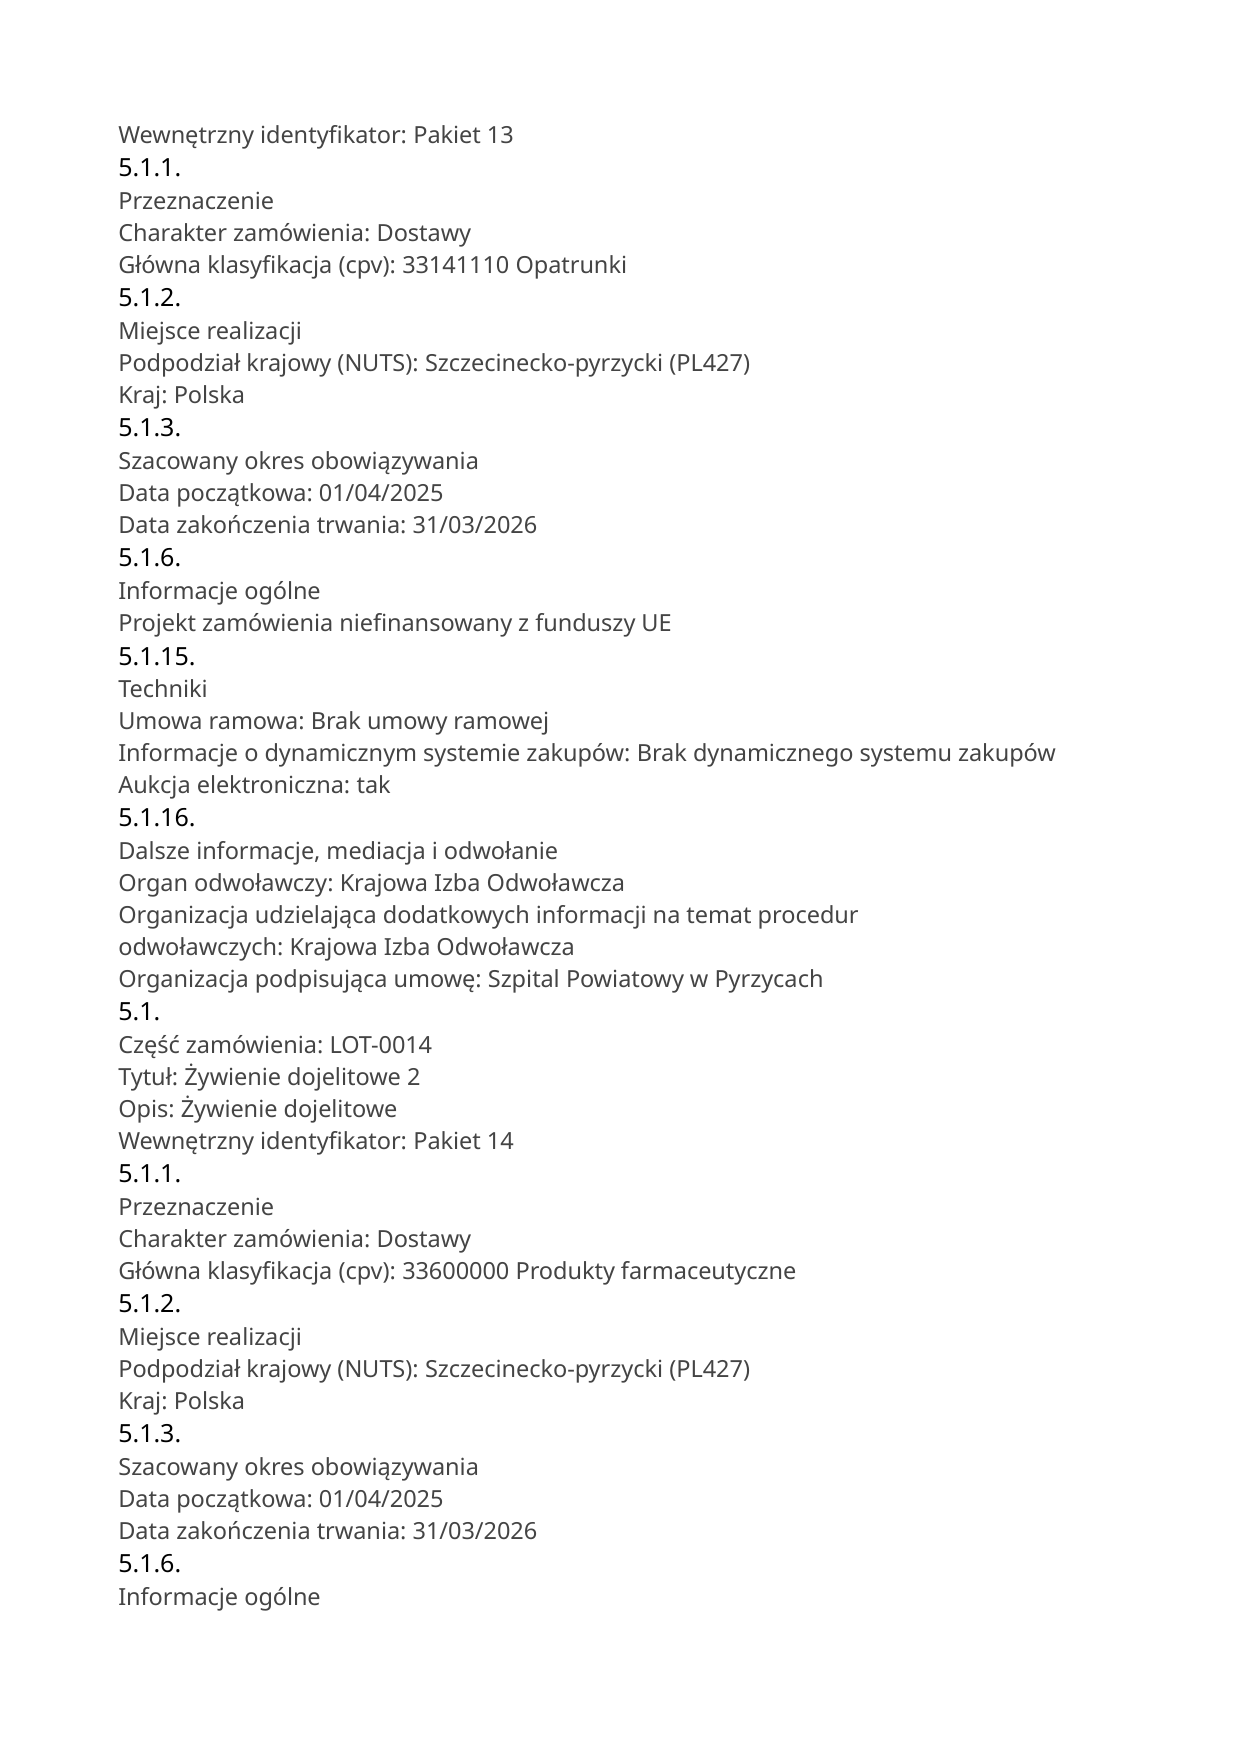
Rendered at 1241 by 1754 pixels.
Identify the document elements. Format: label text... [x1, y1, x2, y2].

text Kraj: Polska [118, 378, 1122, 410]
text 5.1.15. [118, 638, 1122, 672]
text Dalsze informacje, mediacja i odwołanie [118, 834, 1122, 866]
text Podpodział krajowy (NUTS): Szczecinecko-pyrzycki (PL427) [118, 346, 1122, 378]
text Umowa ramowa: Brak umowy ramowej [118, 704, 1122, 736]
text Tytuł: Żywienie dojelitowe 2 [118, 1060, 1122, 1092]
text Część zamówienia: LOT-0014 [118, 1028, 1122, 1060]
text Podpodział krajowy (NUTS): Szczecinecko-pyrzycki (PL427) [118, 1352, 1122, 1384]
text Opis: Żywienie dojelitowe [118, 1092, 1122, 1124]
text Główna klasyfikacja (cpv): 33600000 Produkty farmaceutyczne [118, 1254, 1122, 1286]
text 5.1.6. [118, 540, 1122, 574]
text Główna klasyfikacja (cpv): 33141110 Opatrunki [118, 248, 1122, 280]
text Szacowany okres obowiązywania [118, 1450, 1122, 1482]
text Przeznaczenie [118, 184, 1122, 216]
text 5.1.1. [118, 150, 1122, 184]
text Data początkowa: 01/04/2025 [118, 476, 1122, 508]
text Techniki [118, 672, 1122, 704]
text Informacje o dynamicznym systemie zakupów: Brak dynamicznego systemu zakupów [118, 736, 1122, 768]
text Data początkowa: 01/04/2025 [118, 1482, 1122, 1514]
text Data zakończenia trwania: 31/03/2026 [118, 508, 1122, 540]
text Aukcja elektroniczna: tak [118, 768, 1122, 800]
text Informacje ogólne [118, 574, 1122, 606]
text Data zakończenia trwania: 31/03/2026 [118, 1514, 1122, 1546]
text Charakter zamówienia: Dostawy [118, 1222, 1122, 1254]
text 5.1.6. [118, 1546, 1122, 1580]
text 5.1.3. [118, 410, 1122, 444]
text Szacowany okres obowiązywania [118, 444, 1122, 476]
text Przeznaczenie [118, 1190, 1122, 1222]
text Organizacja podpisująca umowę: Szpital Powiatowy w Pyrzycach [118, 962, 1122, 994]
text Kraj: Polska [118, 1384, 1122, 1416]
text Organ odwoławczy: Krajowa Izba Odwoławcza [118, 866, 1122, 898]
text Charakter zamówienia: Dostawy [118, 216, 1122, 248]
text Informacje ogólne [118, 1580, 1122, 1612]
text 5.1.16. [118, 800, 1122, 834]
text Miejsce realizacji [118, 1320, 1122, 1352]
text Wewnętrzny identyfikator: Pakiet 13 [118, 118, 1122, 150]
text 5.1. [118, 994, 1122, 1028]
text 5.1.3. [118, 1416, 1122, 1450]
text Projekt zamówienia niefinansowany z funduszy UE [118, 606, 1122, 638]
text 5.1.1. [118, 1156, 1122, 1190]
text 5.1.2. [118, 280, 1122, 314]
text Organizacja udzielająca dodatkowych informacji na temat procedur odwoławczych: Krajowa Izba Odwoławcza [118, 898, 1122, 962]
text 5.1.2. [118, 1286, 1122, 1320]
text Wewnętrzny identyfikator: Pakiet 14 [118, 1124, 1122, 1156]
text Miejsce realizacji [118, 314, 1122, 346]
